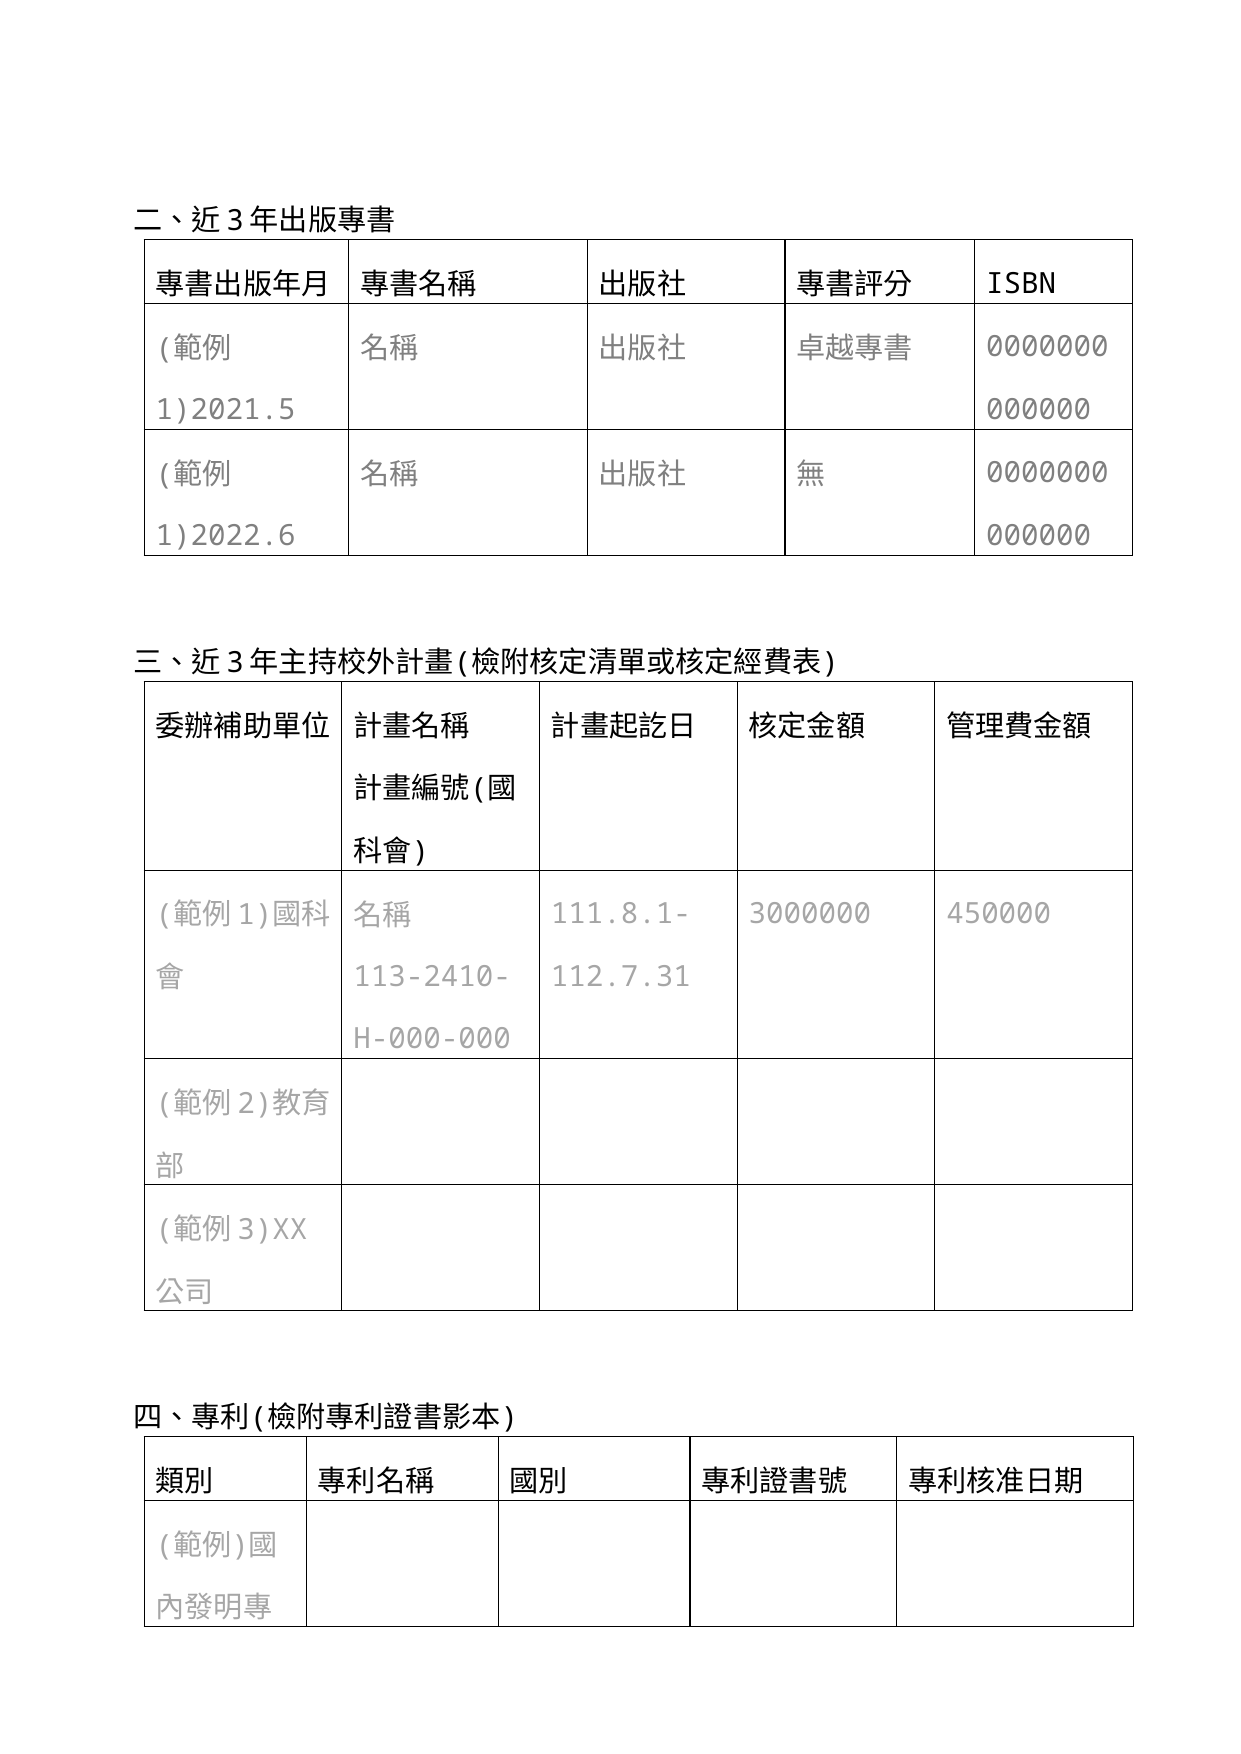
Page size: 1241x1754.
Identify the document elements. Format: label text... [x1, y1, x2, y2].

text 四、專利(檢附專利證書影本) [133, 1374, 1122, 1436]
table_header 專利核准日期 [897, 1437, 1133, 1500]
table_cell [540, 1185, 737, 1310]
table_cell [691, 1501, 896, 1626]
table_header 委辦補助單位 [145, 682, 341, 869]
table_cell (範例1)國科會 [145, 871, 341, 1058]
table_header 國別 [499, 1437, 689, 1500]
table_cell [738, 1059, 934, 1184]
text 三、近3年主持校外計畫(檢附核定清單或核定經費表) [133, 618, 1122, 681]
table_cell 111.8.1-112.7.31 [540, 871, 737, 1058]
table_cell [738, 1185, 934, 1310]
table_header ISBN [975, 240, 1132, 303]
table_cell 0000000000000 [975, 304, 1132, 429]
table_header 出版社 [588, 240, 784, 303]
table_header 計畫起訖日 [540, 682, 737, 869]
table_cell 名稱 [349, 304, 587, 429]
table_cell 無 [786, 430, 974, 555]
table_header 計畫名稱 計畫編號(國科會) [342, 682, 539, 869]
table_cell (範例1)2022.6 [145, 430, 348, 555]
table_header 管理費金額 [935, 682, 1132, 869]
table_cell [307, 1501, 498, 1626]
table_cell (範例)國內發明專 [145, 1501, 306, 1626]
table_cell (範例1)2021.5 [145, 304, 348, 429]
table_cell 出版社 [588, 304, 784, 429]
table_cell 3000000 [738, 871, 934, 1058]
table_header 核定金額 [738, 682, 934, 869]
table_cell 450000 [935, 871, 1132, 1058]
table_cell 0000000000000 [975, 430, 1132, 555]
table_cell 名稱 [349, 430, 587, 555]
table_header 專利名稱 [307, 1437, 498, 1500]
table_cell [897, 1501, 1133, 1626]
table_cell [499, 1501, 689, 1626]
table_header 專利證書號 [691, 1437, 896, 1500]
table_cell [342, 1185, 539, 1310]
table_header 類別 [145, 1437, 306, 1500]
table_cell [342, 1059, 539, 1184]
text 二、近3年出版專書 [133, 197, 1122, 239]
table_header 專書出版年月 [145, 240, 348, 303]
table_cell 出版社 [588, 430, 784, 555]
table_cell [540, 1059, 737, 1184]
table_cell 卓越專書 [786, 304, 974, 429]
table_header 專書評分 [786, 240, 974, 303]
table_cell [935, 1185, 1132, 1310]
table_header 專書名稱 [349, 240, 587, 303]
table_cell [935, 1059, 1132, 1184]
table_cell (範例3)XX公司 [145, 1185, 341, 1310]
table_cell (範例2)教育部 [145, 1059, 341, 1184]
table_cell 名稱 113-2410-H-000-000 [342, 871, 539, 1058]
